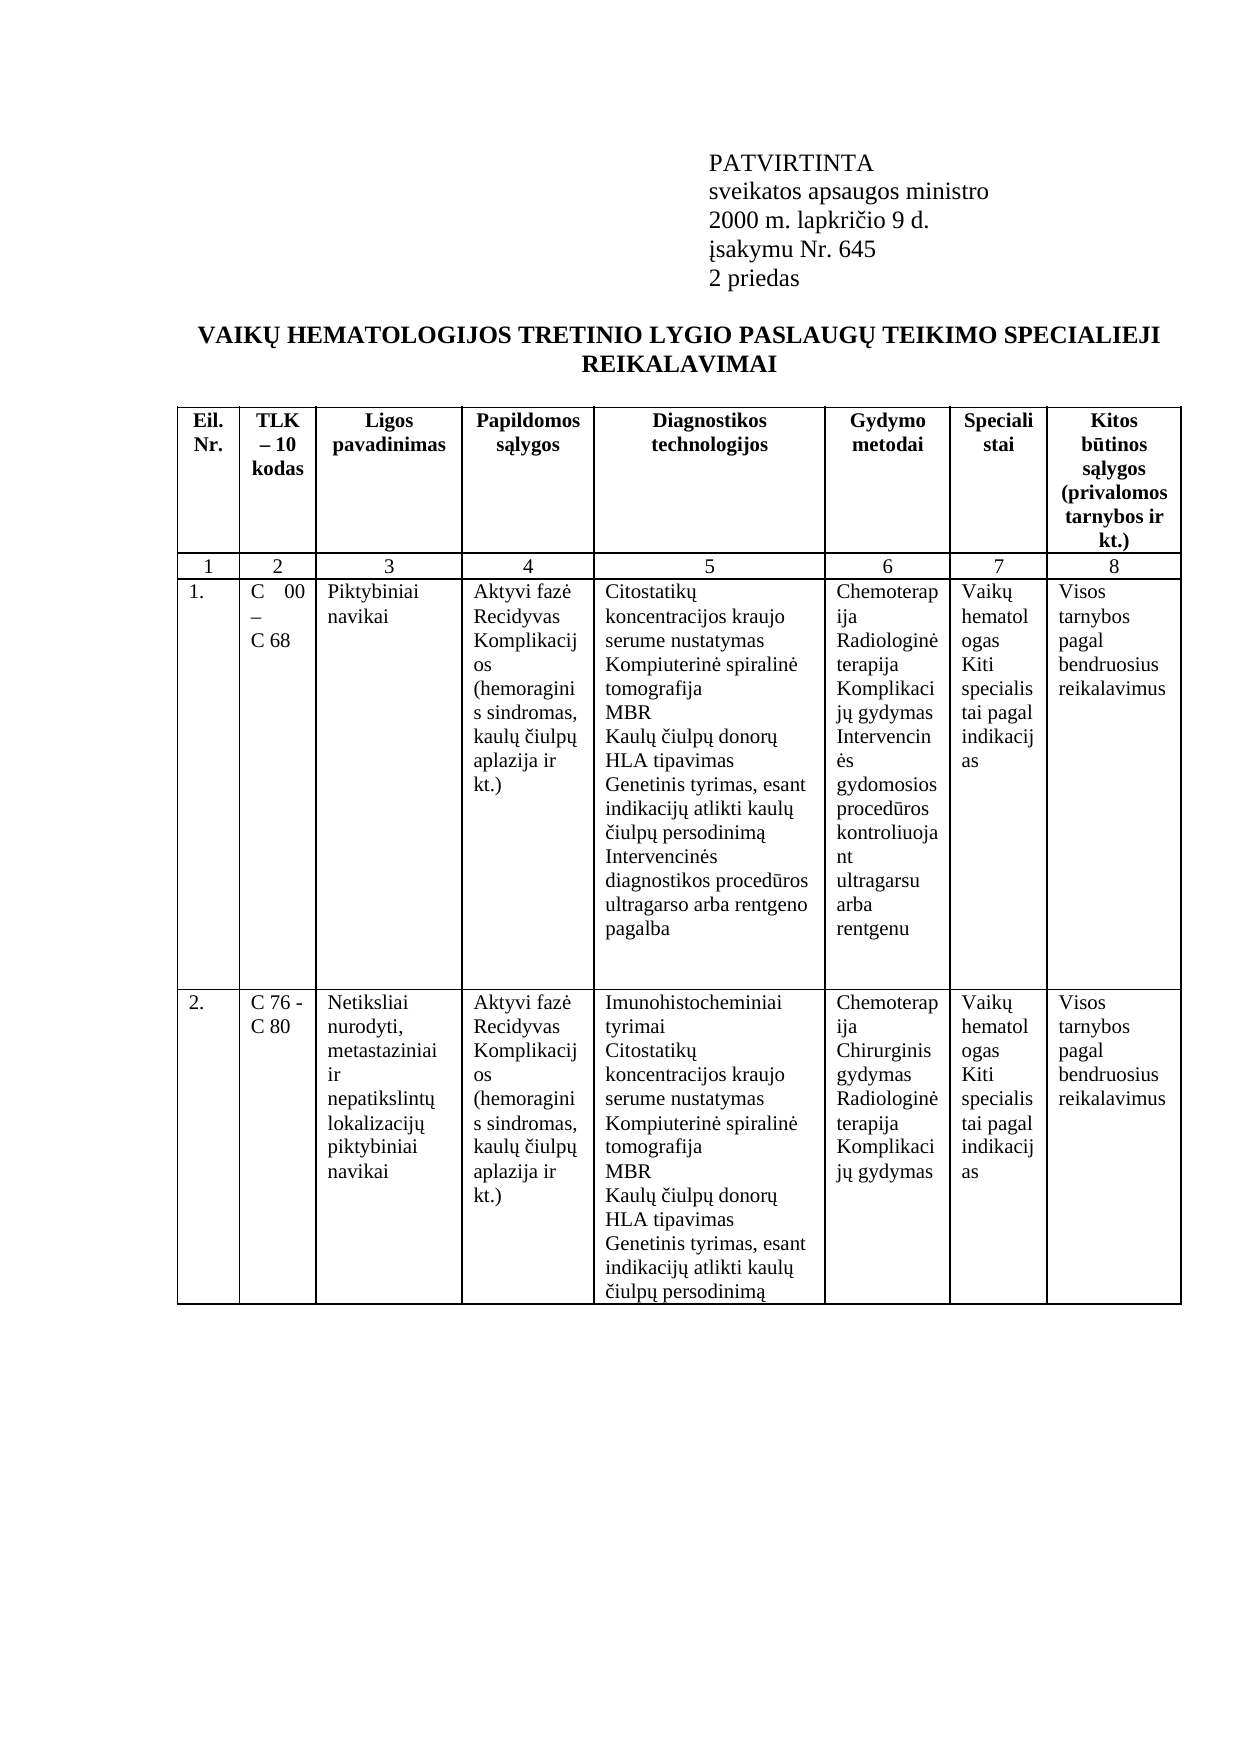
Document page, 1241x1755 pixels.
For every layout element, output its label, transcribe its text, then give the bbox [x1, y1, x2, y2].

table_cell Visos tarnybos pagal bendruosius reikalavimus [1048, 580, 1180, 988]
table_cell Citostatikų koncentracijos kraujo serume nustatymas Kompiuterinė spiralinė tomografija MBR Kaulų čiulpų donorų HLA tipavimas Genetinis tyrimas, esant indikacijų atlikti kaulų čiulpų persodinimą Intervencinės diagnostikos procedūros ultragarso arba rentgeno pagalba [595, 580, 824, 988]
table_cell Chemoterapija Radiologinė terapija Komplikacijų gydymas Intervencinės gydomosios procedūros kontroliuojant ultragarsu arba rentgenu [826, 580, 949, 988]
table_cell Vaikų hematologas Kiti specialistai pagal indikacijas [951, 990, 1046, 1303]
table_cell 8 [1048, 554, 1180, 578]
table_cell 5 [595, 554, 824, 578]
text 2 priedas [177, 263, 1181, 291]
table_cell C 00 – C 68 [240, 580, 315, 988]
table_cell Aktyvi fazė Recidyvas Komplikacijos (hemoraginis sindromas, kaulų čiulpų aplazija ir kt.) [463, 990, 593, 1303]
table_cell 1 [178, 554, 239, 578]
table_cell 4 [463, 554, 593, 578]
table_cell Visos tarnybos pagal bendruosius reikalavimus [1048, 990, 1180, 1303]
table_header Papildomos sąlygos [463, 408, 593, 552]
table_cell 7 [951, 554, 1046, 578]
table_cell Piktybiniai navikai [317, 580, 461, 988]
text įsakymu Nr. 645 [177, 234, 1181, 263]
table_header Kitos būtinos sąlygos (privalomos tarnybos ir kt.) [1048, 408, 1180, 552]
table_header Diagnostikos technologijos [595, 408, 824, 552]
table_header Ligos pavadinimas [317, 408, 461, 552]
text sveikatos apsaugos ministro [177, 176, 1181, 205]
table_header Gydymo metodai [826, 408, 949, 552]
table_cell C 76 - C 80 [240, 990, 315, 1303]
table_cell 3 [317, 554, 461, 578]
text PATVIRTINTA [177, 148, 1181, 176]
table_header Specialistai [951, 408, 1046, 552]
text vaikų hematologijOS TRETINIO LYGIO PASLAUGŲ TEIKIMO SPECIALIEJI REIKALAVIMAI [177, 320, 1181, 378]
table_header Eil. Nr. [178, 408, 239, 552]
table_cell 6 [826, 554, 949, 578]
text 2000 m. lapkričio 9 d. [177, 205, 1181, 234]
table_cell Imunohistocheminiai tyrimai Citostatikų koncentracijos kraujo serume nustatymas Kompiuterinė spiralinė tomografija MBR Kaulų čiulpų donorų HLA tipavimas Genetinis tyrimas, esant indikacijų atlikti kaulų čiulpų persodinimą [595, 990, 824, 1303]
table_cell 2. [178, 990, 239, 1303]
table_cell Chemoterapija Chirurginis gydymas Radiologinė terapija Komplikacijų gydymas [826, 990, 949, 1303]
table_cell 2 [240, 554, 315, 578]
table_cell Aktyvi fazė Recidyvas Komplikacijos (hemoraginis sindromas, kaulų čiulpų aplazija ir kt.) [463, 580, 593, 988]
table_cell Vaikų hematologas Kiti specialistai pagal indikacijas [951, 580, 1046, 988]
table_cell 1. [178, 580, 239, 988]
table_header TLK – 10 kodas [240, 408, 315, 552]
table_cell Netiksliai nurodyti, metastaziniai ir nepatikslintų lokalizacijų piktybiniai navikai [317, 990, 461, 1303]
